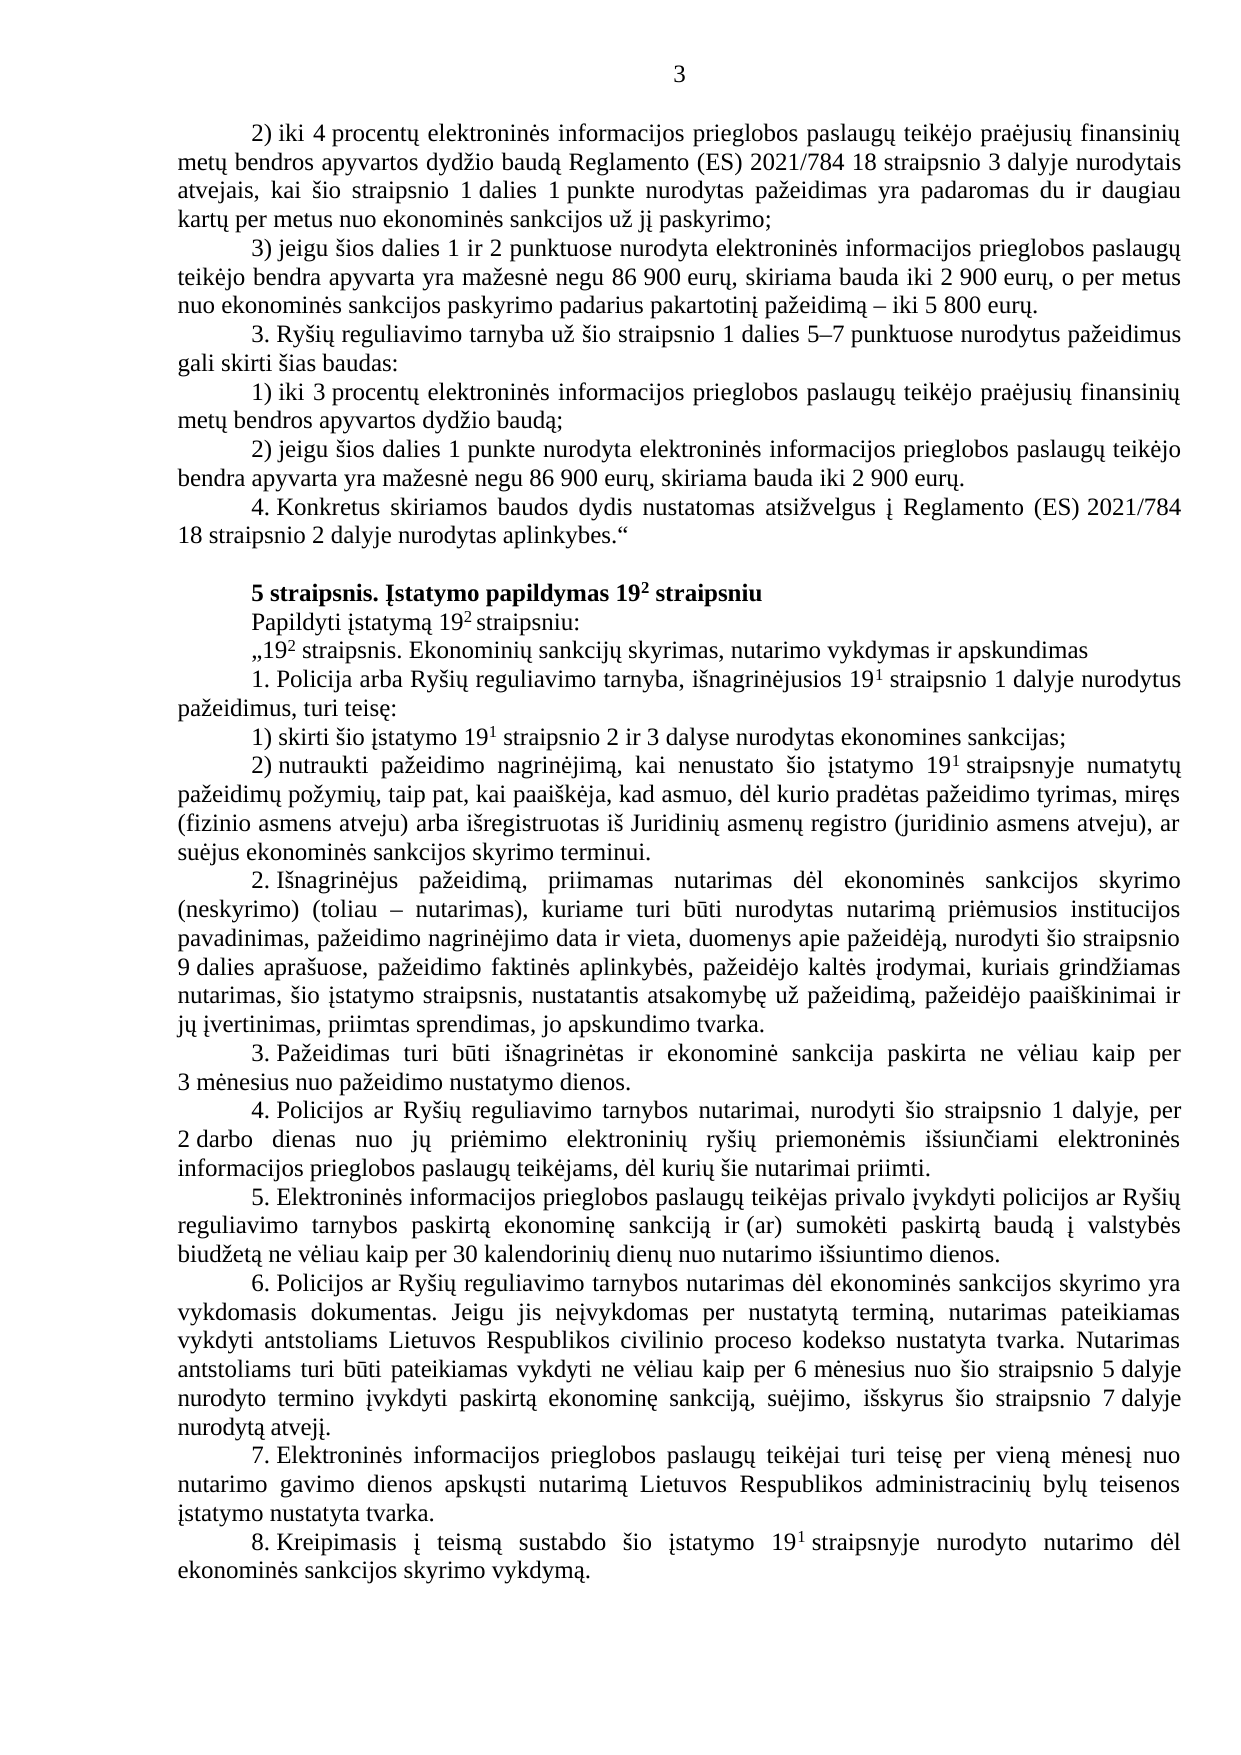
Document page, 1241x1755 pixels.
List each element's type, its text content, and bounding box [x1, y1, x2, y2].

text 3. Pažeidimas turi būti išnagrinėtas ir ekonominė sankcija paskirta ne vėliau kaip per 3 mėnesius nuo pažeidimo nustatymo dienos. [177, 1038, 1181, 1096]
text 4. Konkretus skiriamos baudos dydis nustatomas atsižvelgus į Reglamento (ES) 2021/784 18 straipsnio 2 dalyje nurodytas aplinkybes.“ [177, 492, 1181, 549]
text 1) skirti šio įstatymo 191 straipsnio 2 ir 3 dalyse nurodytas ekonomines sankcijas; [177, 722, 1181, 751]
text 2) jeigu šios dalies 1 punkte nurodyta elektroninės informacijos prieglobos paslaugų teikėjo bendra apyvarta yra mažesnė negu 86 900 eurų, skiriama bauda iki 2 900 eurų. [177, 434, 1181, 492]
text 7. Elektroninės informacijos prieglobos paslaugų teikėjai turi teisę per vieną mėnesį nuo nutarimo gavimo dienos apskųsti nutarimą Lietuvos Respublikos administracinių bylų teisenos įstatymo nustatyta tvarka. [177, 1441, 1181, 1527]
text 1) iki 3 procentų elektroninės informacijos prieglobos paslaugų teikėjo praėjusių finansinių metų bendros apyvartos dydžio baudą; [177, 377, 1181, 434]
text Papildyti įstatymą 192 straipsniu: [177, 607, 1181, 636]
text 4. Policijos ar Ryšių reguliavimo tarnybos nutarimai, nurodyti šio straipsnio 1 dalyje, per 2 darbo dienas nuo jų priėmimo elektroninių ryšių priemonėmis išsiunčiami elektroninės informacijos prieglobos paslaugų teikėjams, dėl kurių šie nutarimai priimti. [177, 1096, 1181, 1182]
text 3. Ryšių reguliavimo tarnyba už šio straipsnio 1 dalies 5–7 punktuose nurodytus pažeidimus gali skirti šias baudas: [177, 319, 1181, 377]
text 5. Elektroninės informacijos prieglobos paslaugų teikėjas privalo įvykdyti policijos ar Ryšių reguliavimo tarnybos paskirtą ekonominę sankciją ir (ar) sumokėti paskirtą baudą į valstybės biudžetą ne vėliau kaip per 30 kalendorinių dienų nuo nutarimo išsiuntimo dienos. [177, 1182, 1181, 1268]
text 2) nutraukti pažeidimo nagrinėjimą, kai nenustato šio įstatymo 191 straipsnyje numatytų pažeidimų požymių, taip pat, kai paaiškėja, kad asmuo, dėl kurio pradėtas pažeidimo tyrimas, miręs (fizinio asmens atveju) arba išregistruotas iš Juridinių asmenų registro (juridinio asmens atveju), ar suėjus ekonominės sankcijos skyrimo terminui. [177, 751, 1181, 866]
text 5 straipsnis. Įstatymo papildymas 192 straipsniu [177, 578, 1181, 607]
text 2. Išnagrinėjus pažeidimą, priimamas nutarimas dėl ekonominės sankcijos skyrimo (neskyrimo) (toliau – nutarimas), kuriame turi būti nurodytas nutarimą priėmusios institucijos pavadinimas, pažeidimo nagrinėjimo data ir vieta, duomenys apie pažeidėją, nurodyti šio straipsnio 9 dalies aprašuose, pažeidimo faktinės aplinkybės, pažeidėjo kaltės įrodymai, kuriais grindžiamas nutarimas, šio įstatymo straipsnis, nustatantis atsakomybę už pažeidimą, pažeidėjo paaiškinimai ir jų įvertinimas, priimtas sprendimas, jo apskundimo tvarka. [177, 866, 1181, 1038]
text 8. Kreipimasis į teismą sustabdo šio įstatymo 191 straipsnyje nurodyto nutarimo dėl ekonominės sankcijos skyrimo vykdymą. [177, 1527, 1181, 1584]
text 3) jeigu šios dalies 1 ir 2 punktuose nurodyta elektroninės informacijos prieglobos paslaugų teikėjo bendra apyvarta yra mažesnė negu 86 900 eurų, skiriama bauda iki 2 900 eurų, o per metus nuo ekonominės sankcijos paskyrimo padarius pakartotinį pažeidimą – iki 5 800 eurų. [177, 233, 1181, 319]
text „192 straipsnis. Ekonominių sankcijų skyrimas, nutarimo vykdymas ir apskundimas [177, 636, 1181, 664]
text 6. Policijos ar Ryšių reguliavimo tarnybos nutarimas dėl ekonominės sankcijos skyrimo yra vykdomasis dokumentas. Jeigu jis neįvykdomas per nustatytą terminą, nutarimas pateikiamas vykdyti antstoliams Lietuvos Respublikos civilinio proceso kodekso nustatyta tvarka. Nutarimas antstoliams turi būti pateikiamas vykdyti ne vėliau kaip per 6 mėnesius nuo šio straipsnio 5 dalyje nurodyto termino įvykdyti paskirtą ekonominę sankciją, suėjimo, išskyrus šio straipsnio 7 dalyje nurodytą atvejį. [177, 1268, 1181, 1441]
text 1. Policija arba Ryšių reguliavimo tarnyba, išnagrinėjusios 191 straipsnio 1 dalyje nurodytus pažeidimus, turi teisę: [177, 664, 1181, 722]
text 2) iki 4 procentų elektroninės informacijos prieglobos paslaugų teikėjo praėjusių finansinių metų bendros apyvartos dydžio baudą Reglamento (ES) 2021/784 18 straipsnio 3 dalyje nurodytais atvejais, kai šio straipsnio 1 dalies 1 punkte nurodytas pažeidimas yra padaromas du ir daugiau kartų per metus nuo ekonominės sankcijos už jį paskyrimo; [177, 118, 1181, 233]
